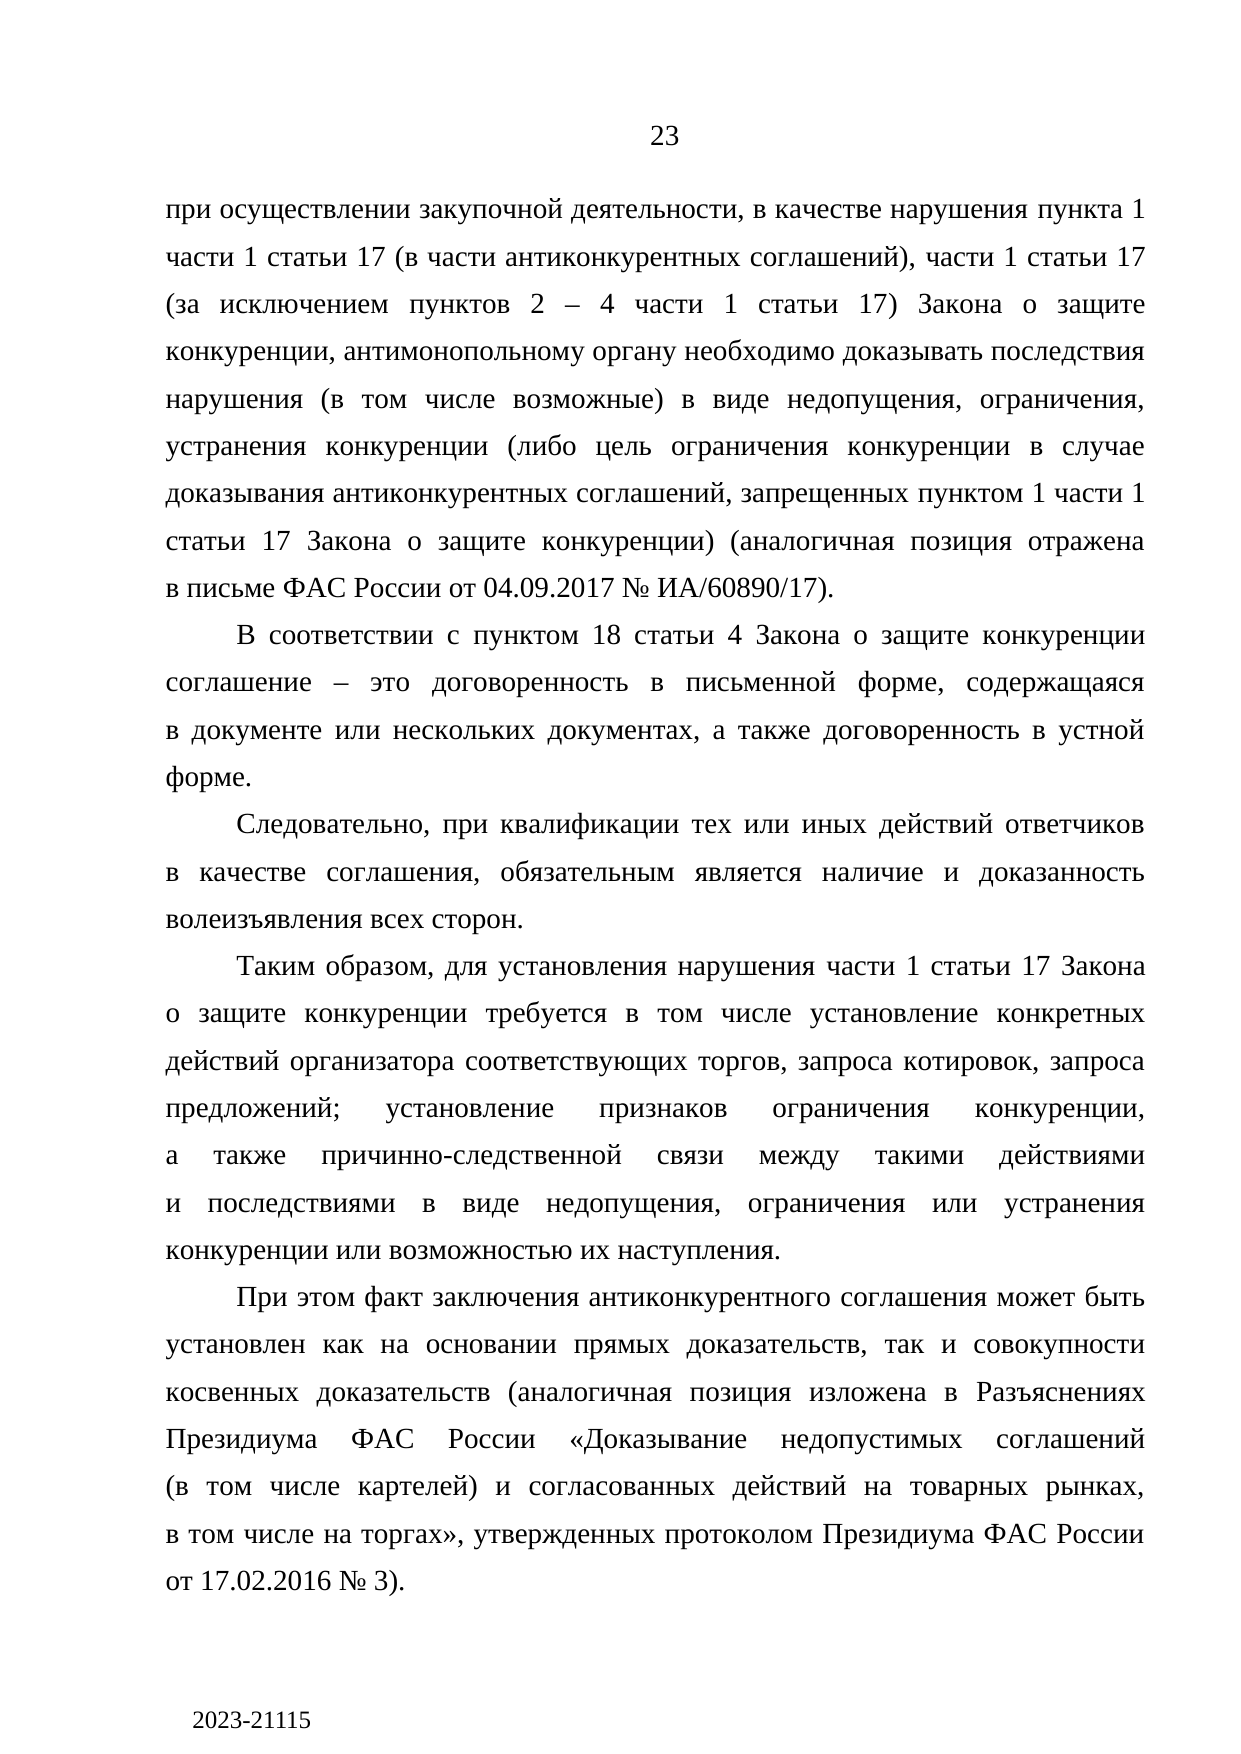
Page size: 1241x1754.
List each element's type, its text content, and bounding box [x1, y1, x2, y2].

text Следовательно, при квалификации тех или иных действий ответчиков в качестве соглашения, обязательным является наличие и доказанность волеизъявления всех сторон. [165, 796, 1146, 938]
text при осуществлении закупочной деятельности, в качестве нарушения пункта 1 части 1 статьи 17 (в части антиконкурентных соглашений), части 1 статьи 17 (за исключением пунктов 2 – 4 части 1 статьи 17) Закона о защите конкуренции, антимонопольному органу необходимо доказывать последствия нарушения (в том числе возможные) в виде недопущения, ограничения, устранения конкуренции (либо цель ограничения конкуренции в случае доказывания антиконкурентных соглашений, запрещенных пунктом 1 части 1 статьи 17 Закона о защите конкуренции) (аналогичная позиция отражена в письме ФАС России от 04.09.2017 № ИА/60890/17). [165, 181, 1146, 607]
text При этом факт заключения антиконкурентного соглашения может быть установлен как на основании прямых доказательств, так и совокупности косвенных доказательств (аналогичная позиция изложена в Разъяснениях Президиума ФАС России «Доказывание недопустимых соглашений (в том числе картелей) и согласованных действий на товарных рынках, в том числе на торгах», утвержденных протоколом Президиума ФАС России от 17.02.2016 № 3). [165, 1269, 1146, 1600]
text В соответствии с пунктом 18 статьи 4 Закона о защите конкуренции соглашение – это договоренность в письменной форме, содержащаяся в документе или нескольких документах, а также договоренность в устной форме. [165, 607, 1146, 796]
text Таким образом, для установления нарушения части 1 статьи 17 Закона о защите конкуренции требуется в том числе установление конкретных действий организатора соответствующих торгов, запроса котировок, запроса предложений; установление признаков ограничения конкуренции, а также причинно-следственной связи между такими действиями и последствиями в виде недопущения, ограничения или устранения конкуренции или возможностью их наступления. [165, 938, 1146, 1269]
